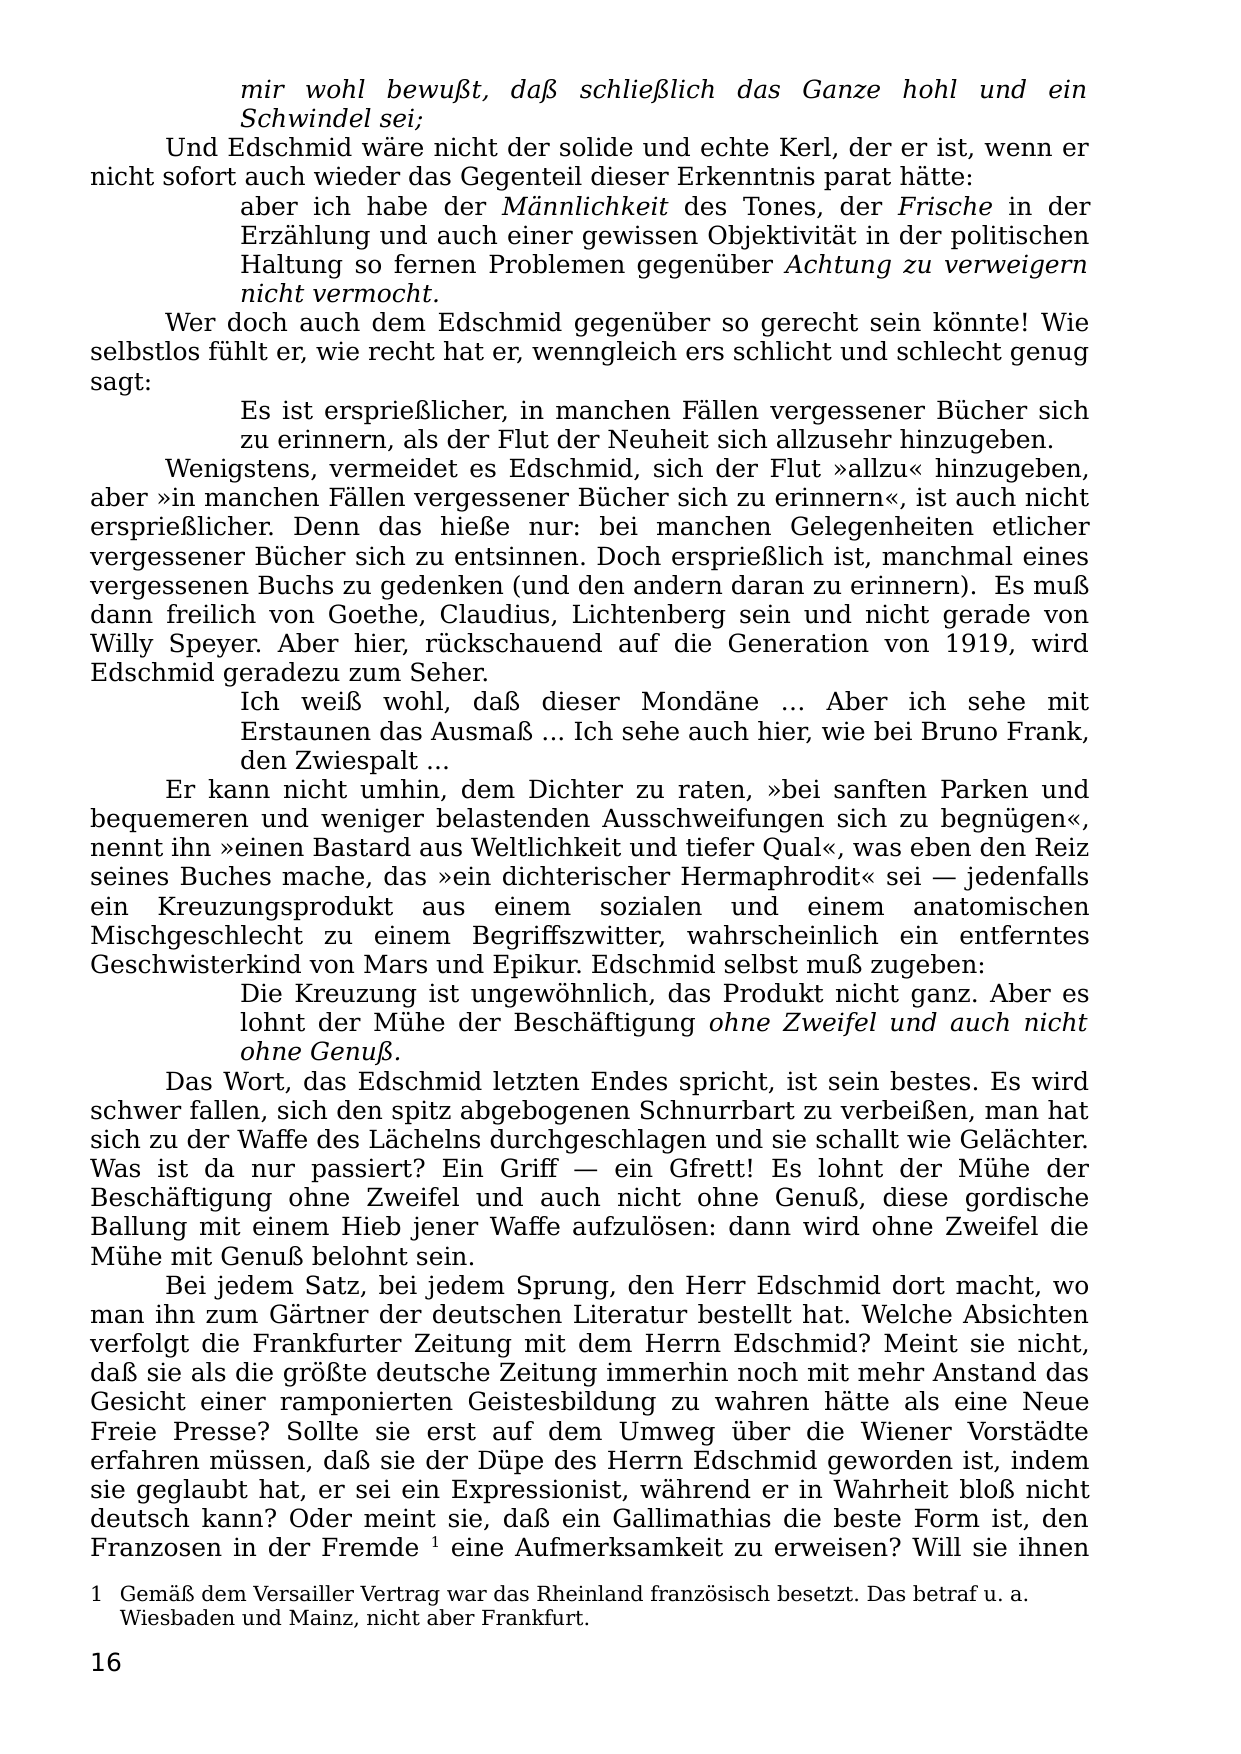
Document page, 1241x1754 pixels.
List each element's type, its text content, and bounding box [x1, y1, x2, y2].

text Das Wort, das Edschmid letzten Endes spricht, ist sein bestes. Es wird schwer fallen, sich den spitz abgebogenen Schnurrbart zu verbeißen, man hat sich zu der Waffe des Lächelns durchgeschlagen und sie schallt wie Gelächter. Was ist da nur passiert? Ein Griff — ein Gfrett! Es lohnt der Mühe der Beschäftigung ohne Zweifel und auch nicht ohne Genuß, diese gordische Ballung mit einem Hieb jener Waffe aufzulösen: dann wird ohne Zweifel die Mühe mit Genuß belohnt sein. [90, 1067, 1091, 1271]
text Es ist ersprießlicher, in manchen Fällen vergessener Bücher sich zu erinnern, als der Flut der Neuheit sich allzusehr hinzugeben. [240, 396, 1091, 454]
text Und Edschmid wäre nicht der solide und echte Kerl, der er ist, wenn er nicht sofort auch wieder das Gegenteil dieser Erkenntnis parat hätte: [90, 133, 1091, 192]
text Er kann nicht umhin, dem Dichter zu raten, »bei sanften Parken und bequemeren und weniger belastenden Ausschweifungen sich zu begnügen«, nennt ihn »einen Bastard aus Weltlichkeit und tiefer Qual«, was eben den Reiz seines Buches mache, das »ein dichterischer Hermaphrodit« sei — jedenfalls ein Kreuzungsprodukt aus einem sozialen und einem anatomischen Mischgeschlecht zu einem Begriffszwitter, wahrscheinlich ein entferntes Geschwisterkind von Mars und Epikur. Edschmid selbst muß zugeben: [90, 775, 1091, 979]
text mir wohl bewußt, daß schließlich das Ganze hohl und ein Schwindel sei; [240, 75, 1091, 133]
text Wer doch auch dem Edschmid gegenüber so gerecht sein könnte! Wie selbstlos fühlt er, wie recht hat er, wenngleich ers schlicht und schlecht genug sagt: [90, 308, 1091, 396]
text Ich weiß wohl, daß dieser Mondäne … Aber ich sehe mit Erstaunen das Ausmaß ... Ich sehe auch hier, wie bei Bruno Frank, den Zwiespalt ... [240, 687, 1091, 775]
text Gemäß dem Versailler Vertrag war das Rheinland französisch besetzt. Das betraf u. a. Wiesbaden und Mainz, nicht aber Frankfurt. [90, 1582, 1091, 1631]
text Bei jedem Satz, bei jedem Sprung, den Herr Edschmid dort macht, wo man ihn zum Gärtner der deutschen Literatur bestellt hat. Welche Absichten verfolgt die Frankfurter Zeitung mit dem Herrn Edschmid? Meint sie nicht, daß sie als die größte deutsche Zeitung immerhin noch mit mehr Anstand das Gesicht einer ramponierten Geistesbildung zu wahren hätte als eine Neue Freie Presse? Sollte sie erst auf dem Umweg über die Wiener Vorstädte erfahren müssen, daß sie der Düpe des Herrn Edschmid geworden ist, indem sie geglaubt hat, er sei ein Expressionist, während er in Wahrheit bloß nicht deutsch kann? Oder meint sie, daß ein Gallimathias die beste Form ist, den Franzosen in der Fremde eine Aufmerksamkeit zu erweisen? Will sie ihnen [90, 1271, 1091, 1562]
text Die Kreuzung ist ungewöhnlich, das Produkt nicht ganz. Aber es lohnt der Mühe der Beschäftigung ohne Zweifel und auch nicht ohne Genuß. [240, 979, 1091, 1067]
text Wenigstens, vermeidet es Edschmid, sich der Flut »allzu« hinzugeben, aber »in manchen Fällen vergessener Bücher sich zu erinnern«, ist auch nicht ersprießlicher. Denn das hieße nur: bei manchen Gelegenheiten etlicher vergessener Bücher sich zu entsinnen. Doch ersprießlich ist, manchmal eines vergessenen Buchs zu gedenken (und den andern daran zu erinnern). Es muß dann freilich von Goethe, Claudius, Lichtenberg sein und nicht gerade von Willy Speyer. Aber hier, rückschauend auf die Generation von 1919, wird Edschmid geradezu zum Seher. [90, 454, 1091, 687]
text aber ich habe der Männlichkeit des Tones, der Frische in der Erzählung und auch einer gewissen Objektivität in der politischen Haltung so fernen Problemen gegenüber Achtung zu verweigern nicht vermocht. [240, 192, 1091, 308]
